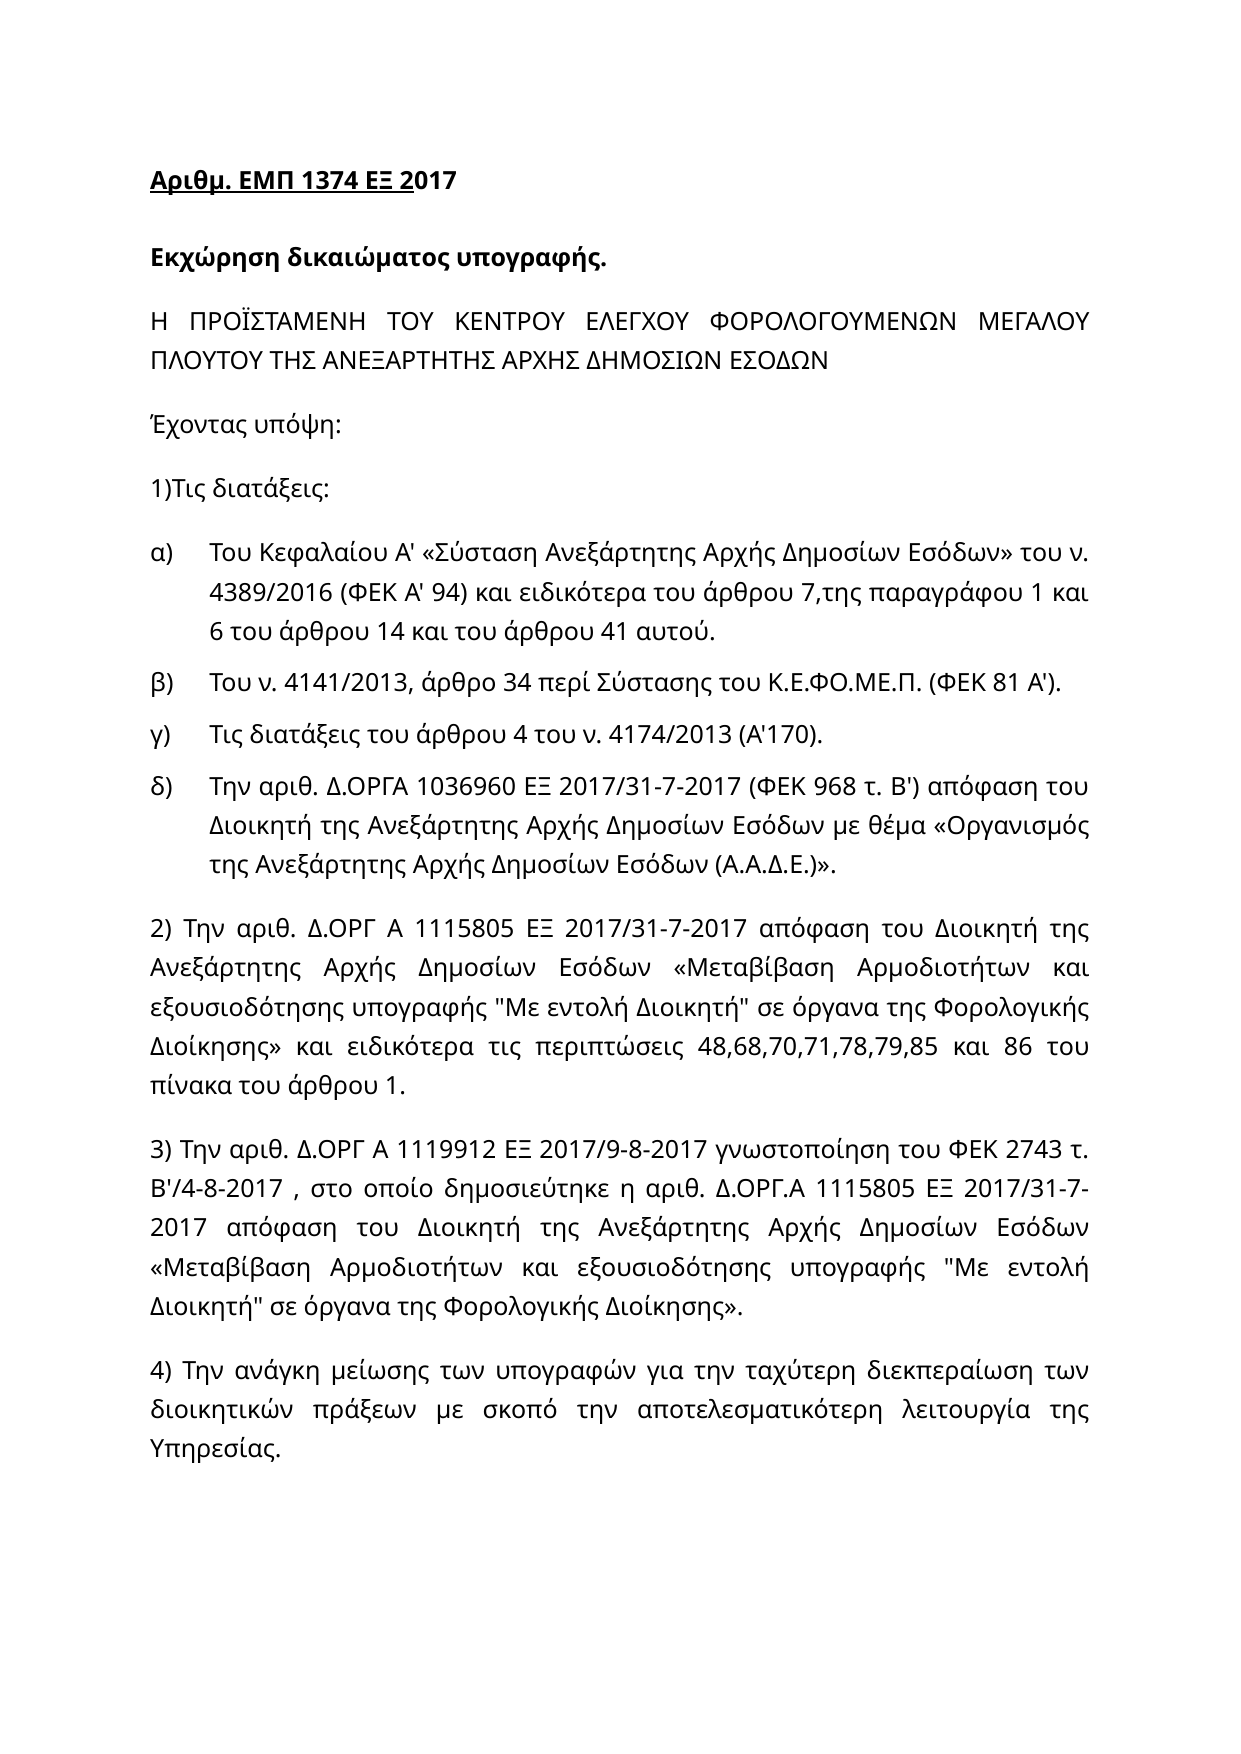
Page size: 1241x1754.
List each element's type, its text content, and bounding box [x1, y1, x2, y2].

list δ) Την αριθ. Δ.ΟΡΓΑ 1036960 ΕΞ 2017/31-7-2017 (ΦΕΚ 968 τ. Β') απόφαση του Διοικητή της Ανεξάρτητης Αρχής Δημοσίων Εσόδων με θέμα «Οργανισμός της Ανεξάρτητης Αρχής Δημοσίων Εσόδων (Α.Α.Δ.Ε.)». [150, 768, 1090, 881]
text Έχοντας υπόψη: [150, 407, 1090, 441]
list α) Του Κεφαλαίου Α' «Σύσταση Ανεξάρτητης Αρχής Δημοσίων Εσόδων» του ν. 4389/2016 (ΦΕΚ Α' 94) και ειδικότερα του άρθρου 7,της παραγράφου 1 και 6 του άρθρου 14 και του άρθρου 41 αυτού. [150, 535, 1090, 647]
list β) Του ν. 4141/2013, άρθρο 34 περί Σύστασης του Κ.Ε.ΦΟ.ΜΕ.Π. (ΦΕΚ 81 Α'). [150, 665, 1090, 699]
text Εκχώρηση δικαιώματος υπογραφής. [150, 239, 1090, 273]
text 2) Την αριθ. Δ.ΟΡΓ Α 1115805 ΕΞ 2017/31-7-2017 απόφαση του Διοικητή της Ανεξάρτητης Αρχής Δημοσίων Εσόδων «Μεταβίβαση Αρμοδιοτήτων και εξουσιοδότησης υπογραφής "Με εντολή Διοικητή" σε όργανα της Φορολογικής Διοίκησης» και ειδικότερα τις περιπτώσεις 48,68,70,71,78,79,85 και 86 του πίνακα του άρθρου 1. [150, 911, 1090, 1102]
list γ) Τις διατάξεις του άρθρου 4 του ν. 4174/2013 (Α'170). [150, 717, 1090, 751]
text Η ΠΡΟΪΣΤΑΜΕΝΗ ΤΟΥ ΚΕΝΤΡΟΥ ΕΛΕΓΧΟΥ ΦΟΡΟΛΟΓΟΥΜΕΝΩΝ ΜΕΓΑΛΟΥ ΠΛΟΥΤΟΥ ΤΗΣ ΑΝΕΞΑΡΤΗΤΗΣ ΑΡΧΗΣ ΔΗΜΟΣΙΩΝ ΕΣΟΔΩΝ [150, 303, 1090, 377]
title Αριθμ. ΕΜΠ 1374 ΕΞ 2017 [150, 162, 1090, 197]
text 1)Τις διατάξεις: [150, 471, 1090, 505]
text 4) Την ανάγκη μείωσης των υπογραφών για την ταχύτερη διεκπεραίωση των διοικητικών πράξεων με σκοπό την αποτελεσματικότερη λειτουργία της Υπηρεσίας. [150, 1352, 1090, 1465]
text 3) Την αριθ. Δ.ΟΡΓ Α 1119912 ΕΞ 2017/9-8-2017 γνωστοποίηση του ΦΕΚ 2743 τ. Β'/4-8-2017 , στο οποίο δημοσιεύτηκε η αριθ. Δ.ΟΡΓ.Α 1115805 ΕΞ 2017/31-7-2017 απόφαση του Διοικητή της Ανεξάρτητης Αρχής Δημοσίων Εσόδων «Μεταβίβαση Αρμοδιοτήτων και εξουσιοδότησης υπογραφής "Με εντολή Διοικητή" σε όργανα της Φορολογικής Διοίκησης». [150, 1132, 1090, 1322]
